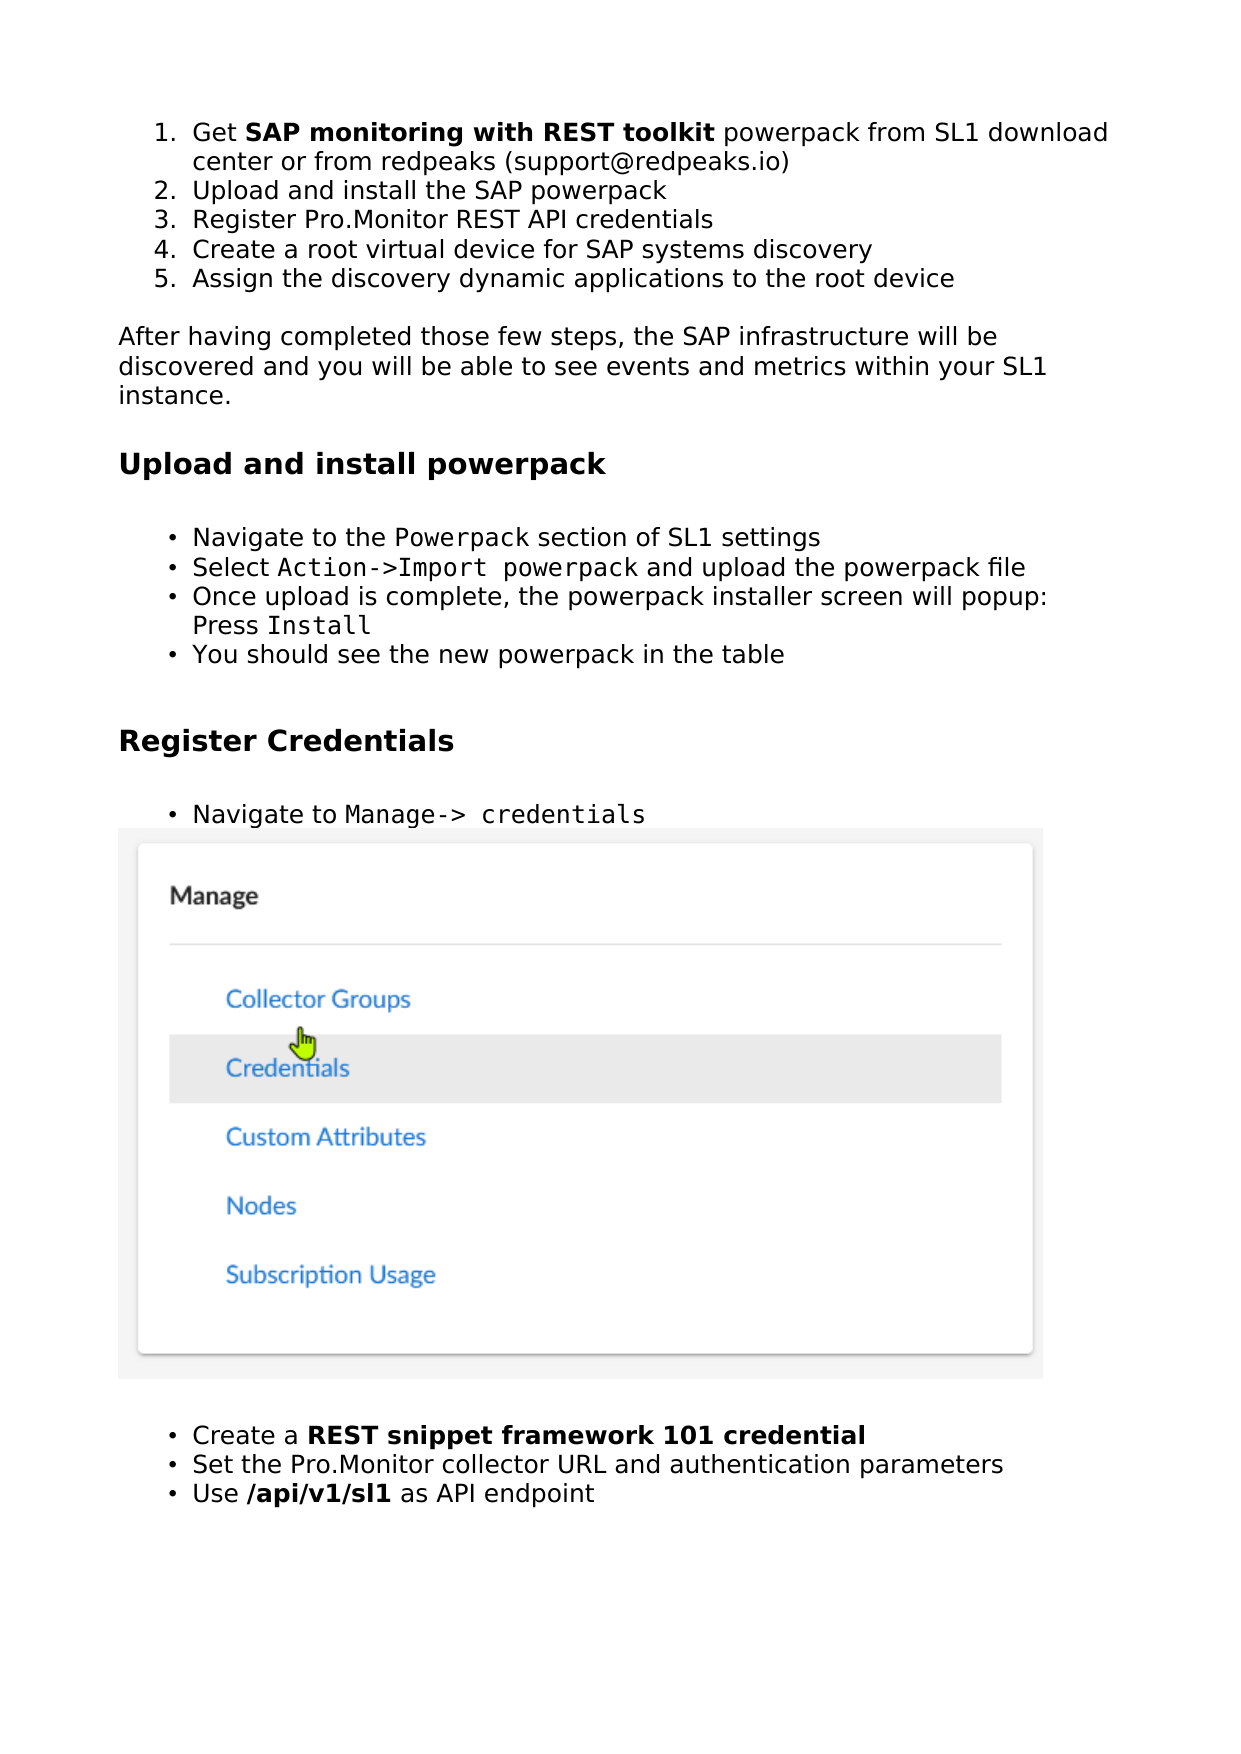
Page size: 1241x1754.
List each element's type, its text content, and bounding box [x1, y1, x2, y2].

subtitle Register Credentials [118, 724, 1122, 758]
list Navigate to Manage-> credentials [177, 800, 1122, 829]
list You should see the new powerpack in the table [177, 640, 1122, 669]
list Select Action->Import powerpack and upload the powerpack file [177, 553, 1122, 582]
list Set the Pro.Monitor collector URL and authentication parameters [177, 1450, 1122, 1479]
list Create a root virtual device for SAP systems discovery [177, 235, 1122, 264]
list Once upload is complete, the powerpack installer screen will popup: Press Install [177, 582, 1122, 640]
subtitle Upload and install powerpack [118, 448, 1122, 482]
picture [118, 828, 1044, 1379]
list Upload and install the SAP powerpack [177, 176, 1122, 206]
list Navigate to the Powerpack section of SL1 settings [177, 523, 1122, 553]
list Get SAP monitoring with REST toolkit powerpack from SL1 download center or from redpeaks (support@redpeaks.io) [177, 118, 1122, 176]
list Register Pro.Monitor REST API credentials [177, 206, 1122, 235]
text After having completed those few steps, the SAP infrastructure will be discovered and you will be able to see events and metrics within your SL1 instance. [118, 323, 1122, 410]
list Assign the discovery dynamic applications to the root device [177, 264, 1122, 293]
list Create a REST snippet framework 101 credential [177, 1421, 1122, 1450]
list Use /api/v1/sl1 as API endpoint [177, 1479, 1122, 1508]
